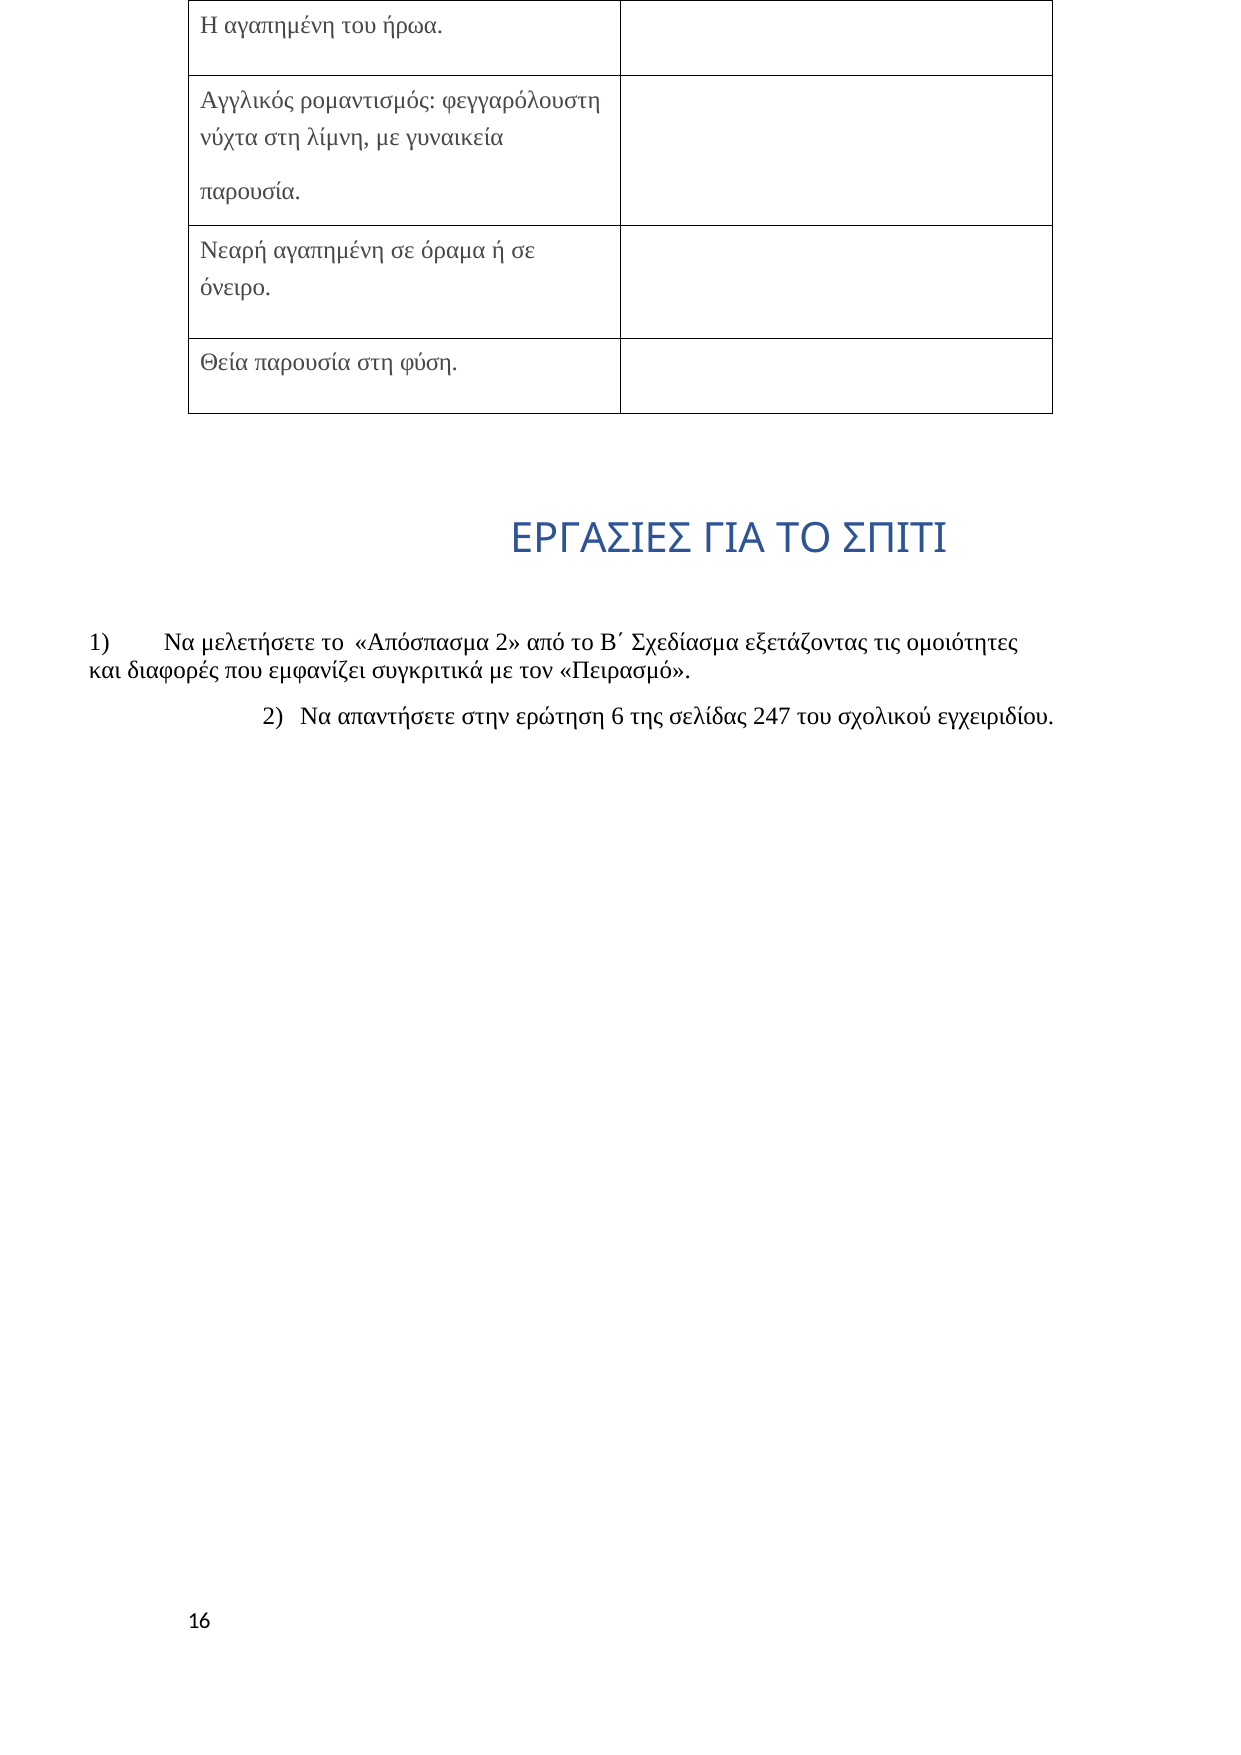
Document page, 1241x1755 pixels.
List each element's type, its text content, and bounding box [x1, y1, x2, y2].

table_cell Θεία παρουσία στη φύση. [189, 339, 620, 412]
table_cell Νεαρή αγαπημένη σε όραμα ή σε όνειρο. [189, 226, 620, 338]
table_header [621, 1, 1052, 75]
table_cell [621, 339, 1052, 412]
table_cell [621, 76, 1052, 225]
text 16 [188, 1610, 211, 1633]
subtitle ΕΡΓΑΣΙΕΣ ΓΙΑ ΤΟ ΣΠΙΤΙ [510, 507, 1063, 564]
table_header Η αγαπημένη του ήρωα. [189, 1, 620, 75]
list Να μελετήσετε το «Απόσπασμα 2» από το Β΄ Σχεδίασμα εξετάζοντας τις ομοιότητες και διαφορές που εμφανίζει συγκριτικά με τον «Πειρασμό». [88, 627, 1053, 684]
list Να απαντήσετε στην ερώτηση 6 της σελίδας 247 του σχολικού εγχειριδίου. [262, 701, 1063, 729]
table_cell Αγγλικός ρομαντισμός: φεγγαρόλουστη νύχτα στη λίμνη, με γυναικεία παρουσία. [189, 76, 620, 225]
table_cell [621, 226, 1052, 338]
